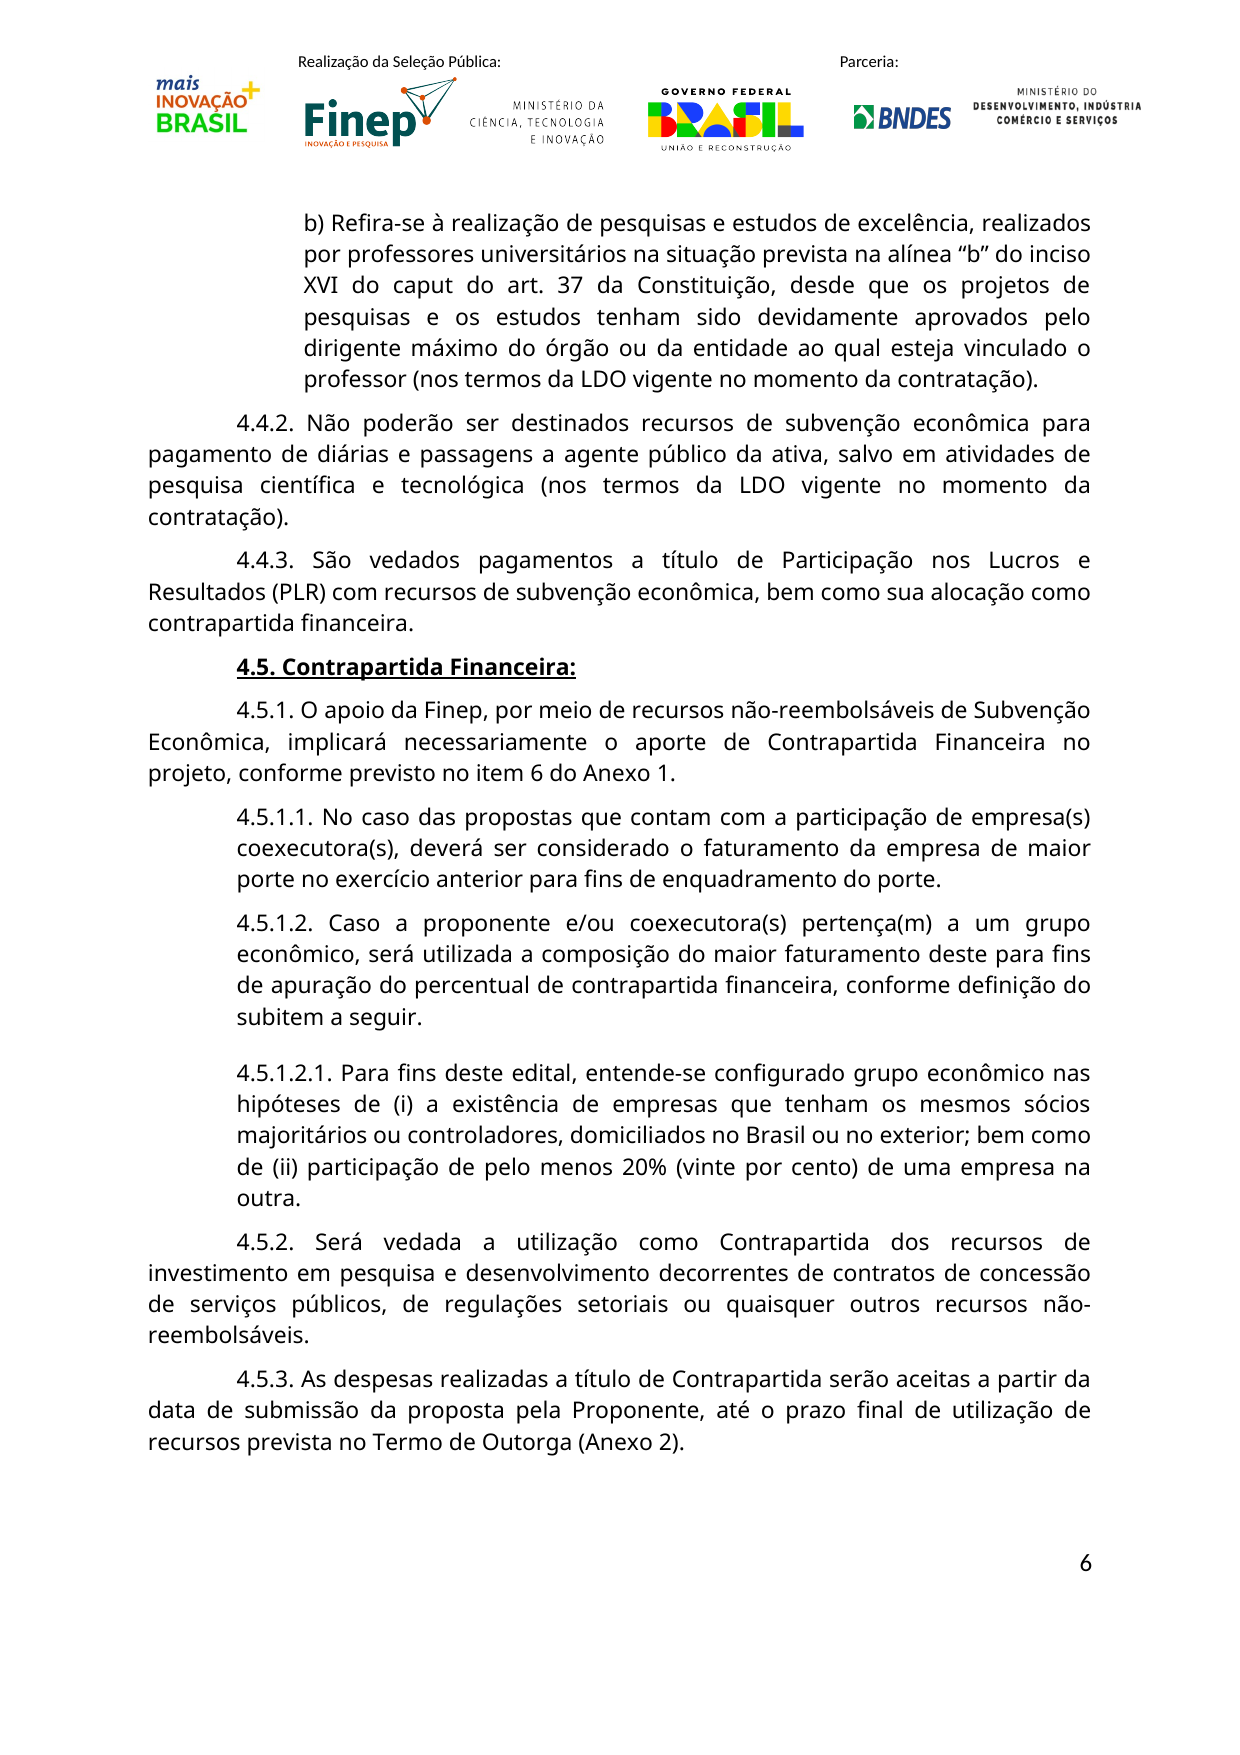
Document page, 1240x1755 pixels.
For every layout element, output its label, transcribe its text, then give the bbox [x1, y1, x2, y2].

text 4.5.3. As despesas realizadas a título de Contrapartida serão aceitas a partir da data de submissão da proposta pela Proponente, até o prazo final de utilização de recursos prevista no Termo de Outorga (Anexo 2). [148, 1363, 1092, 1457]
list 4.4.3. São vedados pagamentos a título de Participação nos Lucros e Resultados (PLR) com recursos de subvenção econômica, bem como sua alocação como contrapartida financeira. [148, 544, 1092, 638]
text 4.5.2. Será vedada a utilização como Contrapartida dos recursos de investimento em pesquisa e desenvolvimento decorrentes de contratos de concessão de serviços públicos, de regulações setoriais ou quaisquer outros recursos não-reembolsáveis. [148, 1226, 1092, 1351]
text 4.5.1.2.1. Para fins deste edital, entende-se configurado grupo econômico nas hipóteses de (i) a existência de empresas que tenham os mesmos sócios majoritários ou controladores, domiciliados no Brasil ou no exterior; bem como de (ii) participação de pelo menos 20% (vinte por cento) de uma empresa na outra. [236, 1057, 1092, 1213]
text 4.5. Contrapartida Financeira: [148, 651, 1092, 682]
list 4.4.2. Não poderão ser destinados recursos de subvenção econômica para pagamento de diárias e passagens a agente público da ativa, salvo em atividades de pesquisa científica e tecnológica (nos termos da LDO vigente no momento da contratação). [148, 407, 1092, 532]
text b) Refira-se à realização de pesquisas e estudos de excelência, realizados por professores universitários na situação prevista na alínea “b” do inciso XVI do caput do art. 37 da Constituição, desde que os projetos de pesquisas e os estudos tenham sido devidamente aprovados pelo dirigente máximo do órgão ou da entidade ao qual esteja vinculado o professor (nos termos da LDO vigente no momento da contratação). [303, 207, 1092, 394]
text 4.5.1.2. Caso a proponente e/ou coexecutora(s) pertença(m) a um grupo econômico, será utilizada a composição do maior faturamento deste para fins de apuração do percentual de contrapartida financeira, conforme definição do subitem a seguir. [236, 907, 1092, 1032]
text 4.5.1.1. No caso das propostas que contam com a participação de empresa(s) coexecutora(s), deverá ser considerado o faturamento da empresa de maior porte no exercício anterior para fins de enquadramento do porte. [236, 801, 1092, 894]
text 4.5.1. O apoio da Finep, por meio de recursos não-reembolsáveis de Subvenção Econômica, implicará necessariamente o aporte de Contrapartida Financeira no projeto, conforme previsto no item 6 do Anexo 1. [148, 694, 1092, 788]
